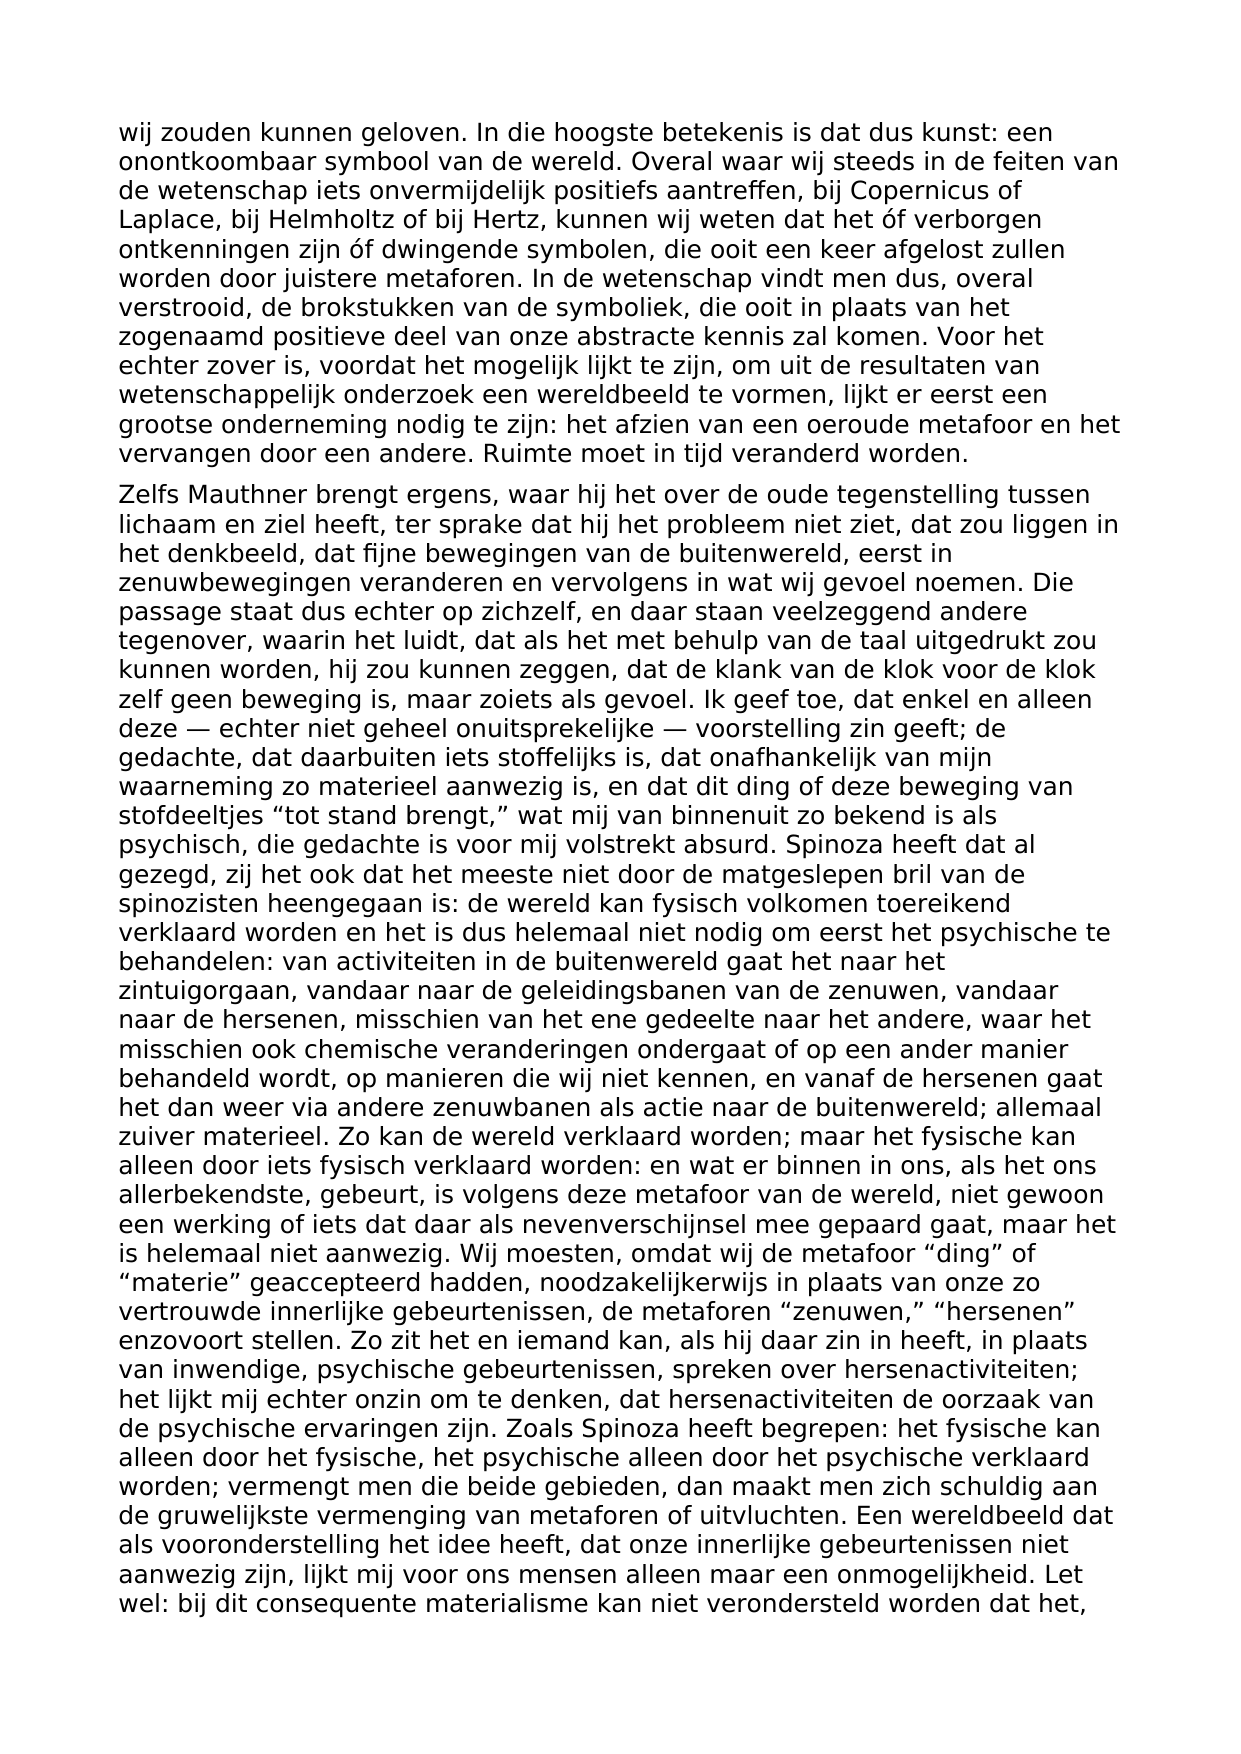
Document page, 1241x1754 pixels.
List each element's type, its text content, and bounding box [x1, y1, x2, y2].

text Zelfs Mauthner brengt ergens, waar hij het over de oude tegenstelling tussen lichaam en ziel heeft, ter sprake dat hij het probleem niet ziet, dat zou liggen in het denkbeeld, dat fijne bewegingen van de buitenwereld, eerst in zenuwbewegingen veranderen en vervolgens in wat wij gevoel noemen. Die passage staat dus echter op zichzelf, en daar staan veelzeggend andere tegenover, waarin het luidt, dat als het met behulp van de taal uitgedrukt zou kunnen worden, hij zou kunnen zeggen, dat de klank van de klok voor de klok zelf geen beweging is, maar zoiets als gevoel. Ik geef toe, dat enkel en alleen deze — echter niet geheel onuitsprekelijke — voorstelling zin geeft; de gedachte, dat daarbuiten iets stoffelijks is, dat onafhankelijk van mijn waarneming zo materieel aanwezig is, en dat dit ding of deze beweging van stofdeeltjes “tot stand brengt,” wat mij van binnenuit zo bekend is als psychisch, die gedachte is voor mij volstrekt absurd. Spinoza heeft dat al gezegd, zij het ook dat het meeste niet door de matgeslepen bril van de spinozisten heengegaan is: de wereld kan fysisch volkomen toereikend verklaard worden en het is dus helemaal niet nodig om eerst het psychische te behandelen: van activiteiten in de buitenwereld gaat het naar het zintuigorgaan, vandaar naar de geleidingsbanen van de zenuwen, vandaar naar de hersenen, misschien van het ene gedeelte naar het andere, waar het misschien ook chemische veranderingen ondergaat of op een ander manier behandeld wordt, op manieren die wij niet kennen, en vanaf de hersenen gaat het dan weer via andere zenuwbanen als actie naar de buitenwereld; allemaal zuiver materieel. Zo kan de wereld verklaard worden; maar het fysische kan alleen door iets fysisch verklaard worden: en wat er binnen in ons, als het ons allerbekendste, gebeurt, is volgens deze metafoor van de wereld, niet gewoon een werking of iets dat daar als nevenverschijnsel mee gepaard gaat, maar het is helemaal niet aanwezig. Wij moesten, omdat wij de metafoor “ding” of “materie” geaccepteerd hadden, noodzakelijkerwijs in plaats van onze zo vertrouwde innerlijke gebeurtenissen, de metaforen “zenuwen,” “hersenen” enzovoort stellen. Zo zit het en iemand kan, als hij daar zin in heeft, in plaats van inwendige, psychische gebeurtenissen, spreken over hersenactiviteiten; het lijkt mij echter onzin om te denken, dat hersenactiviteiten de oorzaak van de psychische ervaringen zijn. Zoals Spinoza heeft begrepen: het fysische kan alleen door het fysische, het psychische alleen door het psychische verklaard worden; vermengt men die beide gebieden, dan maakt men zich schuldig aan de gruwelijkste vermenging van metaforen of uitvluchten. Een wereldbeeld dat als vooronderstelling het idee heeft, dat onze innerlijke gebeurtenissen niet aanwezig zijn, lijkt mij voor ons mensen alleen maar een onmogelijkheid. Let wel: bij dit consequente materialisme kan niet verondersteld worden dat het, [118, 481, 1122, 1618]
text wij zouden kunnen geloven. In die hoogste betekenis is dat dus kunst: een onontkoombaar symbool van de wereld. Overal waar wij steeds in de feiten van de wetenschap iets onvermijdelijk positiefs aantreffen, bij Copernicus of Laplace, bij Helmholtz of bij Hertz, kunnen wij weten dat het óf verborgen ontkenningen zijn óf dwingende symbolen, die ooit een keer afgelost zullen worden door juistere metaforen. In de wetenschap vindt men dus, overal verstrooid, de brokstukken van de symboliek, die ooit in plaats van het zogenaamd positieve deel van onze abstracte kennis zal komen. Voor het echter zover is, voordat het mogelijk lijkt te zijn, om uit de resultaten van wetenschappelijk onderzoek een wereldbeeld te vormen, lijkt er eerst een grootse onderneming nodig te zijn: het afzien van een oeroude metafoor en het vervangen door een andere. Ruimte moet in tijd veranderd worden. [118, 118, 1122, 468]
